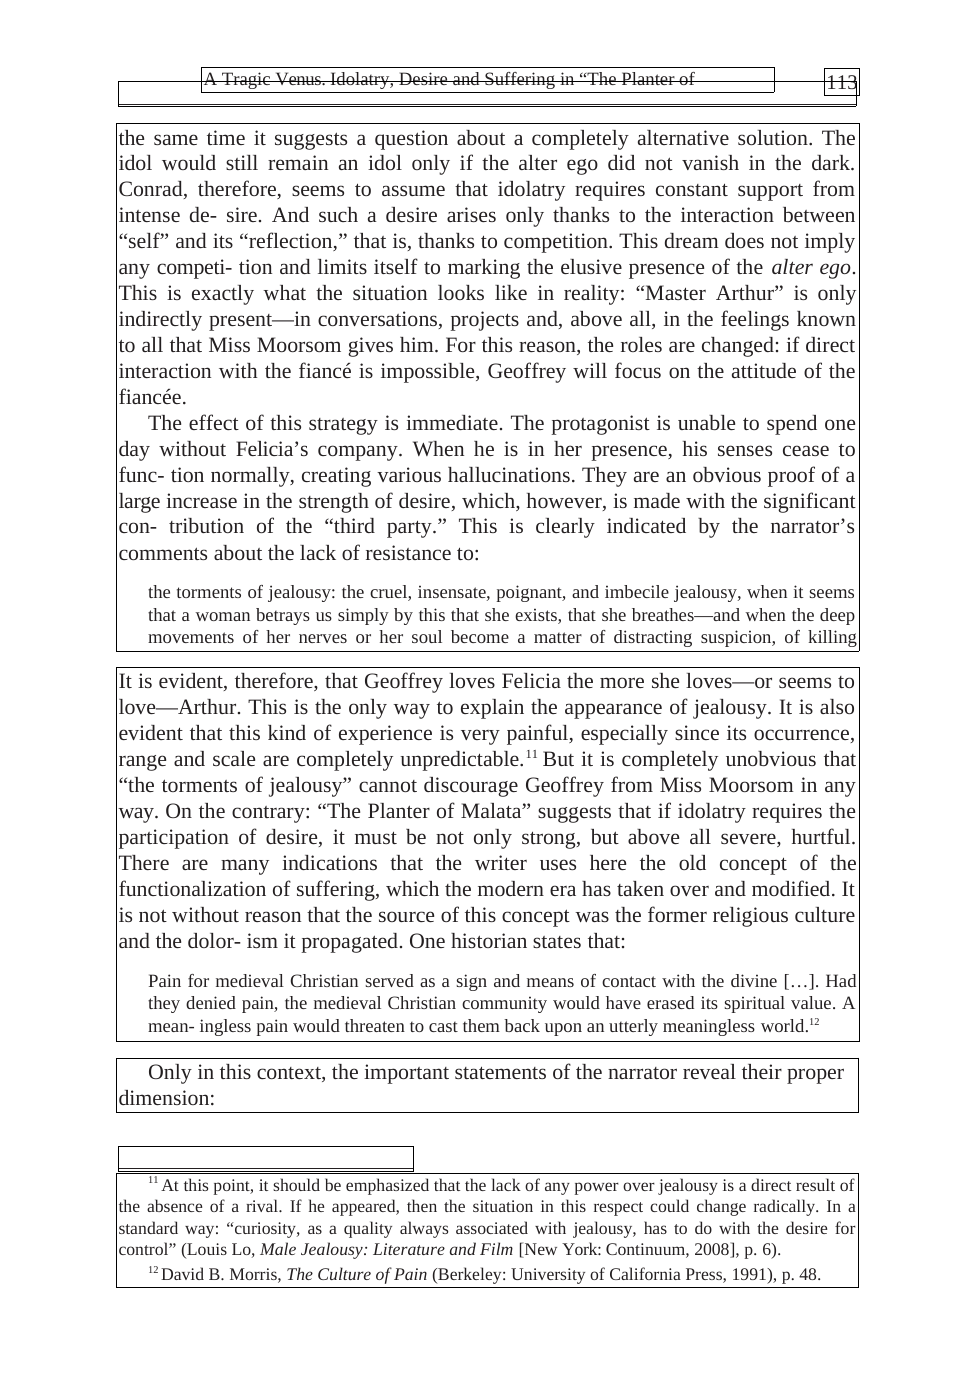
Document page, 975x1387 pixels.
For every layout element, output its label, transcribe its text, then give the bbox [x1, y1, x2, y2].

text 12 David B. Morris, The Culture of Pain (Berkeley: University of California Press, 1991), p. 48. [148, 1264, 858, 1284]
text Pain for medieval Christian served as a sign and means of contact with the divine […]. Had they denied pain, the medieval Christian community would have erased its spiritual value. A mean- ingless pain would threaten to cast them back upon an utterly meaningless world.12 [148, 970, 857, 1036]
text It is evident, therefore, that Geoffrey loves Felicia the more she loves—or seems to love—Arthur. This is the only way to explain the appearance of jealousy. It is also evident that this kind of experience is very painful, especially since its occurrence, range and scale are completely unpredictable.11 But it is completely unobvious that “the torments of jealousy” cannot discourage Geoffrey from Miss Moorsom in any way. On the contrary: “The Planter of Malata” suggests that if idolatry requires the participation of desire, it must be not only strong, but above all severe, hurtful. There are many indications that the writer uses here the old concept of the functionalization of suffering, which the modern era has taken over and modified. It is not without reason that the source of this concept was the former religious culture and the dolor- ism it propagated. One historian states that: [118, 668, 857, 953]
text A Tragic Venus. Idolatry, Desire and Suffering in “The Planter of Malata”… [203, 68, 774, 81]
text the torments of jealousy: the cruel, insensate, poignant, and imbecile jealousy, when it seems that a woman betrays us simply by this that she exists, that she breathes—and when the deep movements of her nerves or her soul become a matter of distracting suspicion, of killing doubt, of mortal anxiety. (36) [148, 581, 857, 651]
text the same time it suggests a question about a completely alternative solution. The idol would still remain an idol only if the alter ego did not vanish in the dark. Conrad, therefore, seems to assume that idolatry requires constant support from intense de- sire. And such a desire arises only thanks to the interaction between “self” and its “reflection,” that is, thanks to competition. This dream does not imply any competi- tion and limits itself to marking the elusive presence of the alter ego. This is exactly what the situation looks like in reality: “Master Arthur” is only indirectly present—in conversations, projects and, above all, in the feelings known to all that Miss Moorsom gives him. For this reason, the roles are changed: if direct interaction with the fiancé is impossible, Geoffrey will focus on the attitude of the fiancée. [118, 124, 857, 409]
text 113 [826, 69, 858, 94]
text dimension: [118, 1085, 858, 1110]
text Only in this context, the important statements of the narrator reveal their proper [148, 1059, 858, 1084]
text 11 At this point, it should be emphasized that the lack of any power over jealousy is a direct result of the absence of a rival. If he appeared, then the situation in this respect could change radically. In a standard way: “curiosity, as a quality always associated with jealousy, has to do with the desire for control” (Louis Lo, Male Jealousy: Literature and Film [New York: Continuum, 2008], p. 6). [118, 1174, 857, 1259]
text A Tragic Venus. Idolatry, Desire and Suffering in “The Planter of Malata”… [203, 82, 774, 92]
text The effect of this strategy is immediate. The protagonist is unable to spend one day without Felicia’s company. When he is in her presence, his senses cease to func- tion normally, creating various hallucinations. They are an obvious proof of a large increase in the strength of desire, which, however, is made with the significant con- tribution of the “third party.” This is clearly indicated by the narrator’s comments about the lack of resistance to: [118, 410, 857, 565]
